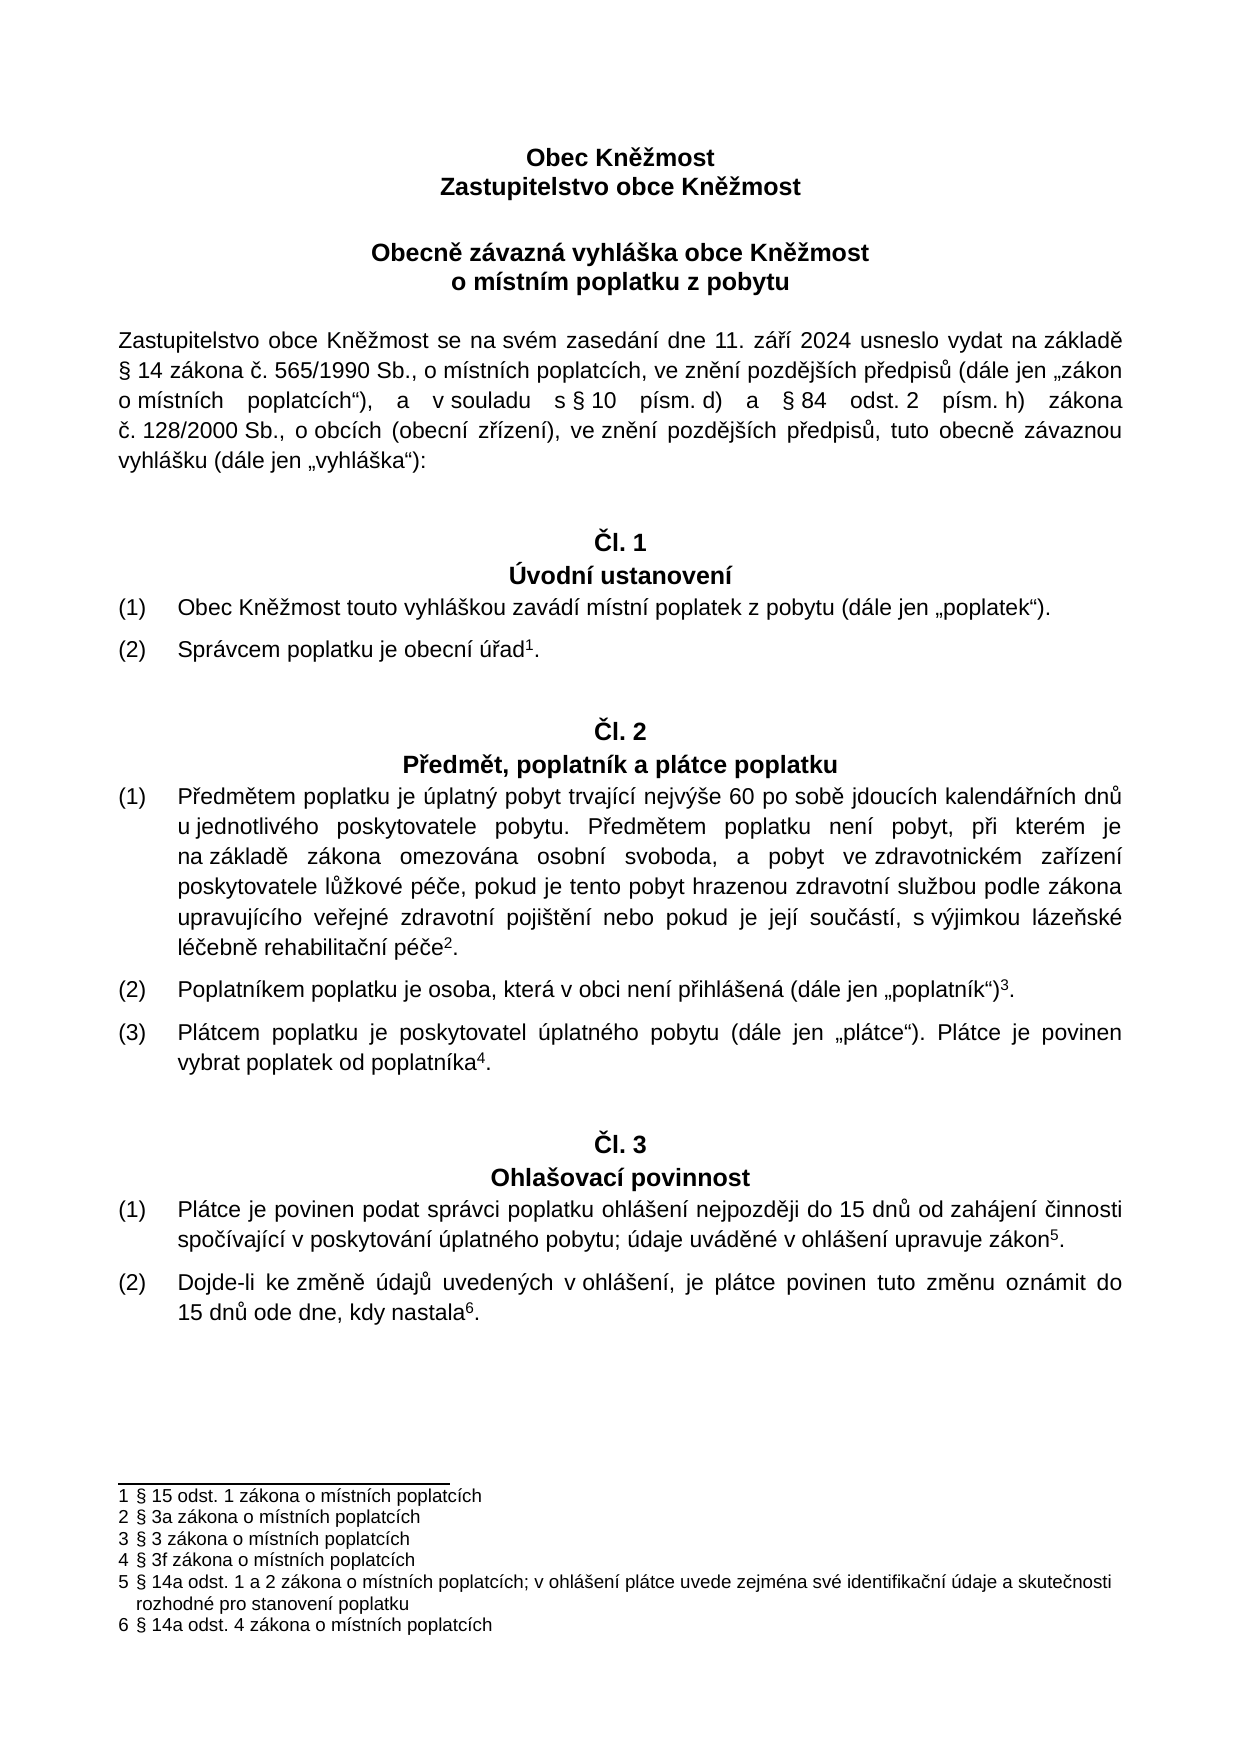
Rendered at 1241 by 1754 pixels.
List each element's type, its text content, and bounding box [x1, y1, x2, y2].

list Plátcem poplatku je poskytovatel úplatného pobytu (dále jen „plátce“). Plátce je povinen vybrat poplatek od poplatníka. [118, 1019, 1122, 1076]
list § 3f zákona o místních poplatcích [118, 1549, 1122, 1571]
list Obec Kněžmost touto vyhláškou zavádí místní poplatek z pobytu (dále jen „poplatek“). [118, 594, 1122, 620]
list Předmětem poplatku je úplatný pobyt trvající nejvýše 60 po sobě jdoucích kalendářních dnů u jednotlivého poskytovatele pobytu. Předmětem poplatku není pobyt, při kterém je na základě zákona omezována osobní svoboda, a pobyt ve zdravotnickém zařízení poskytovatele lůžkové péče, pokud je tento pobyt hrazenou zdravotní službou podle zákona upravujícího veřejné zdravotní pojištění nebo pokud je její součástí, s výjimkou lázeňské léčebně rehabilitační péče. [118, 783, 1122, 960]
text Obec Kněžmost Zastupitelstvo obce Kněžmost [118, 143, 1122, 201]
list § 3a zákona o místních poplatcích [118, 1506, 1122, 1528]
text Zastupitelstvo obce Kněžmost se na svém zasedání dne 11. září 2024 usneslo vydat na základě § 14 zákona č. 565/1990 Sb., o místních poplatcích, ve znění pozdějších předpisů (dále jen „zákon o místních poplatcích“), a v souladu s § 10 písm. d) a § 84 odst. 2 písm. h) zákona č. 128/2000 Sb., o obcích (obecní zřízení), ve znění pozdějších předpisů, tuto obecně závaznou vyhlášku (dále jen „vyhláška“): [118, 327, 1122, 474]
list § 3 zákona o místních poplatcích [118, 1528, 1122, 1549]
subtitle Obecně závazná vyhláška obce Kněžmost o místním poplatku z pobytu [118, 238, 1122, 295]
list § 14a odst. 1 a 2 zákona o místních poplatcích; v ohlášení plátce uvede zejména své identifikační údaje a skutečnosti rozhodné pro stanovení poplatku [118, 1571, 1122, 1614]
list Poplatníkem poplatku je osoba, která v obci není přihlášená (dále jen „poplatník“). [118, 976, 1122, 1003]
list § 14a odst. 4 zákona o místních poplatcích [118, 1614, 1122, 1635]
list Plátce je povinen podat správci poplatku ohlášení nejpozději do 15 dnů od zahájení činnosti spočívající v poskytování úplatného pobytu; údaje uváděné v ohlášení upravuje zákon. [118, 1196, 1122, 1252]
list Správcem poplatku je obecní úřad. [118, 636, 1122, 663]
list Dojde-li ke změně údajů uvedených v ohlášení, je plátce povinen tuto změnu oznámit do 15 dnů ode dne, kdy nastala. [118, 1268, 1122, 1325]
list § 15 odst. 1 zákona o místních poplatcích [118, 1484, 1122, 1506]
subtitle Čl. 1 Úvodní ustanovení [118, 528, 1122, 589]
subtitle Čl. 3 Ohlašovací povinnost [118, 1129, 1122, 1191]
subtitle Čl. 2 Předmět, poplatník a plátce poplatku [118, 717, 1122, 778]
